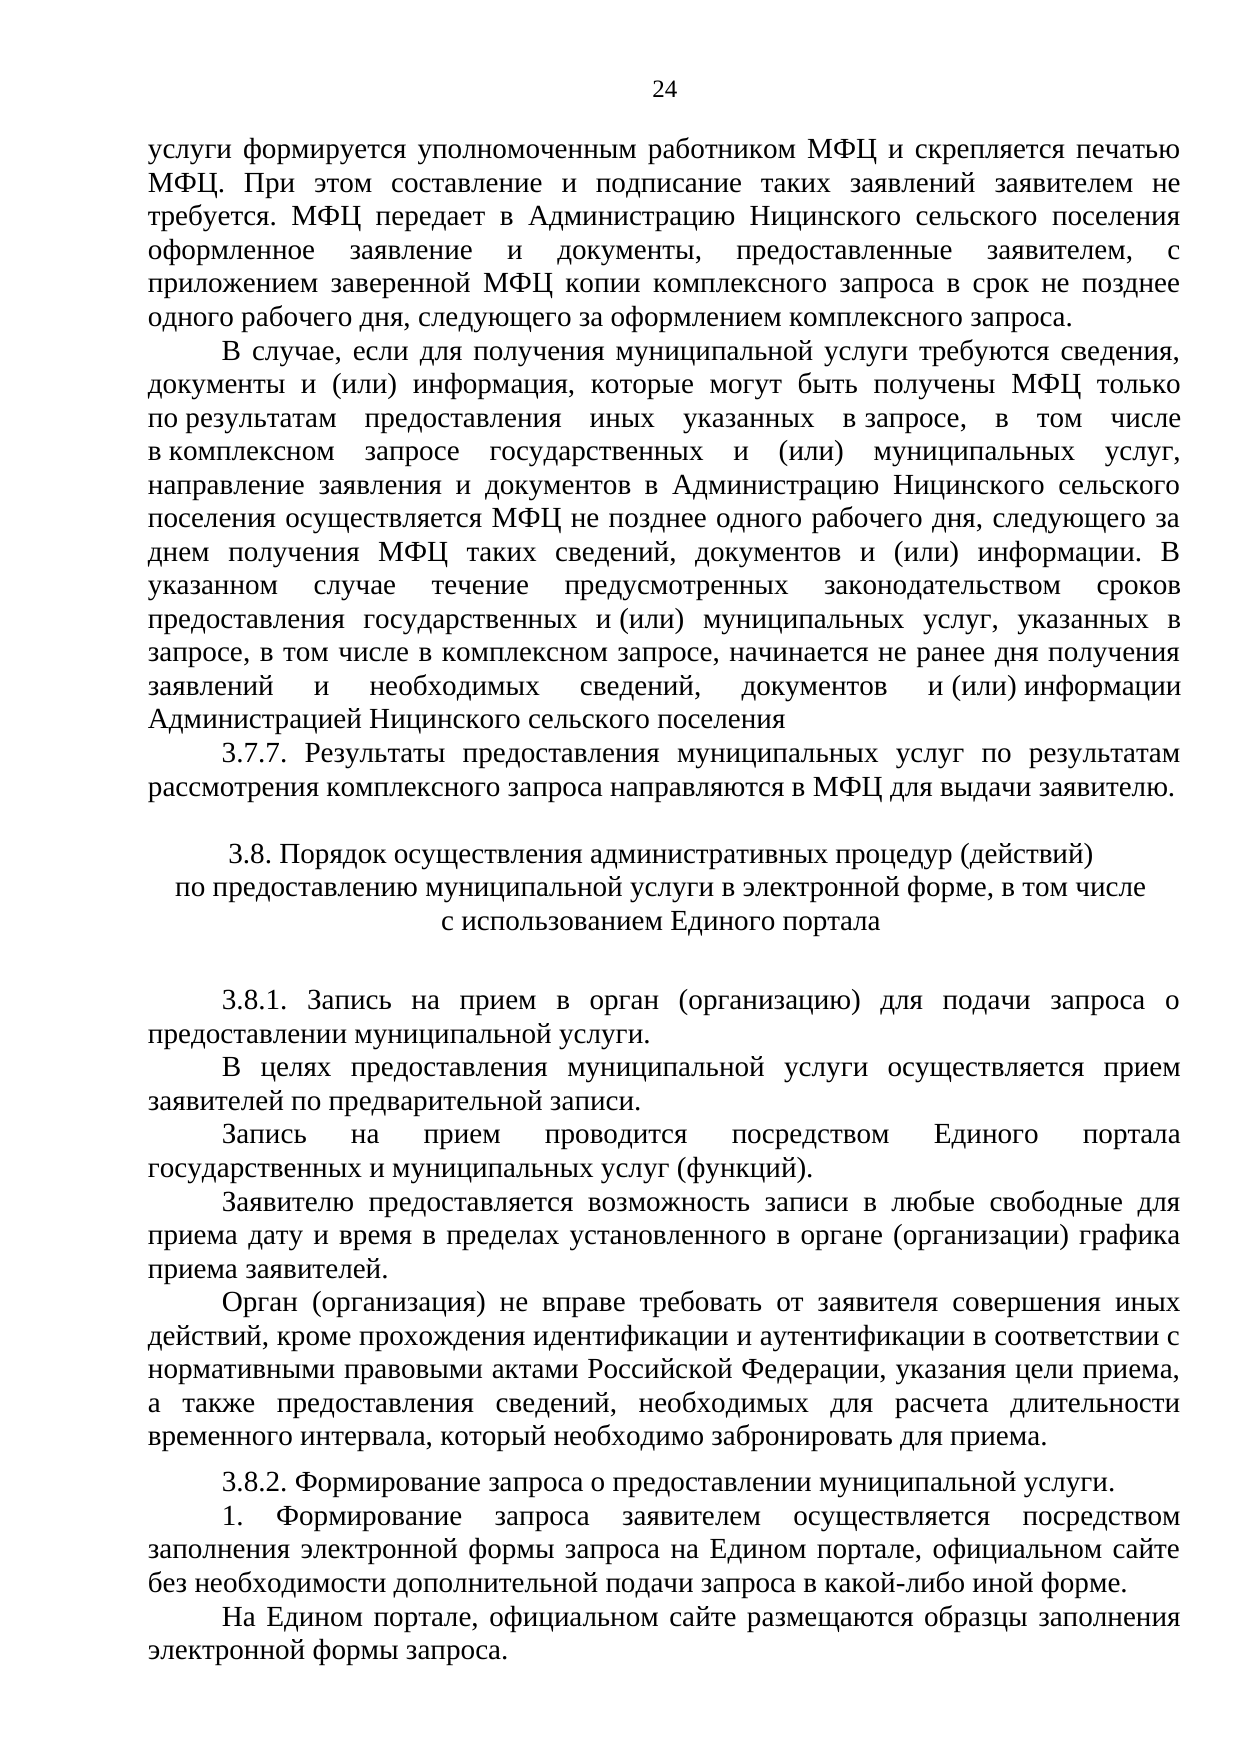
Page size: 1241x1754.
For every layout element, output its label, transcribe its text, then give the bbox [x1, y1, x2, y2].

text Заявителю предоставляется возможность записи в любые свободные для приема дату и время в пределах установленного в органе (организации) графика приема заявителей. [148, 1184, 1181, 1284]
text 3.7.7. Результаты предоставления муниципальных услуг по результатам рассмотрения комплексного запроса направляются в МФЦ для выдачи заявителю. [148, 735, 1181, 802]
text 3.8.1. Запись на прием в орган (организацию) для подачи запроса о предоставлении муниципальной услуги. [148, 982, 1181, 1049]
text На Едином портале, официальном сайте размещаются образцы заполнения электронной формы запроса. [148, 1599, 1181, 1666]
text В целях предоставления муниципальной услуги осуществляется прием заявителей по предварительной записи. [148, 1049, 1181, 1117]
text Запись на прием проводится посредством Единого портала государственных и муниципальных услуг (функций). [148, 1117, 1181, 1184]
text 1. Формирование запроса заявителем осуществляется посредством заполнения электронной формы запроса на Едином портале, официальном сайте без необходимости дополнительной подачи запроса в какой-либо иной форме. [148, 1498, 1181, 1599]
text услуги формируется уполномоченным работником МФЦ и скрепляется печатью МФЦ. При этом составление и подписание таких заявлений заявителем не требуется. МФЦ передает в Администрацию Ницинского сельского поселения оформленное заявление и документы, предоставленные заявителем, с приложением заверенной МФЦ копии комплексного запроса в срок не позднее одного рабочего дня, следующего за оформлением комплексного запроса. [148, 131, 1181, 333]
text 3.8. Порядок осуществления административных процедур (действий) по предоставлению муниципальной услуги в электронной форме, в том числе с использованием Единого портала [148, 836, 1181, 936]
text В случае, если для получения муниципальной услуги требуются сведения, документы и (или) информация, которые могут быть получены МФЦ только по результатам предоставления иных указанных в запросе, в том числе в комплексном запросе государственных и (или) муниципальных услуг, направление заявления и документов в Администрацию Ницинского сельского поселения осуществляется МФЦ не позднее одного рабочего дня, следующего за днем получения МФЦ таких сведений, документов и (или) информации. В указанном случае течение предусмотренных законодательством сроков предоставления государственных и (или) муниципальных услуг, указанных в запросе, в том числе в комплексном запросе, начинается не ранее дня получения заявлений и необходимых сведений, документов и (или) информации Администрацией Ницинского сельского поселения [148, 333, 1181, 735]
text 3.8.2. Формирование запроса о предоставлении муниципальной услуги. [148, 1464, 1181, 1498]
text Орган (организация) не вправе требовать от заявителя совершения иных действий, кроме прохождения идентификации и аутентификации в соответствии с нормативными правовыми актами Российской Федерации, указания цели приема, а также предоставления сведений, необходимых для расчета длительности временного интервала, который необходимо забронировать для приема. [148, 1284, 1181, 1452]
